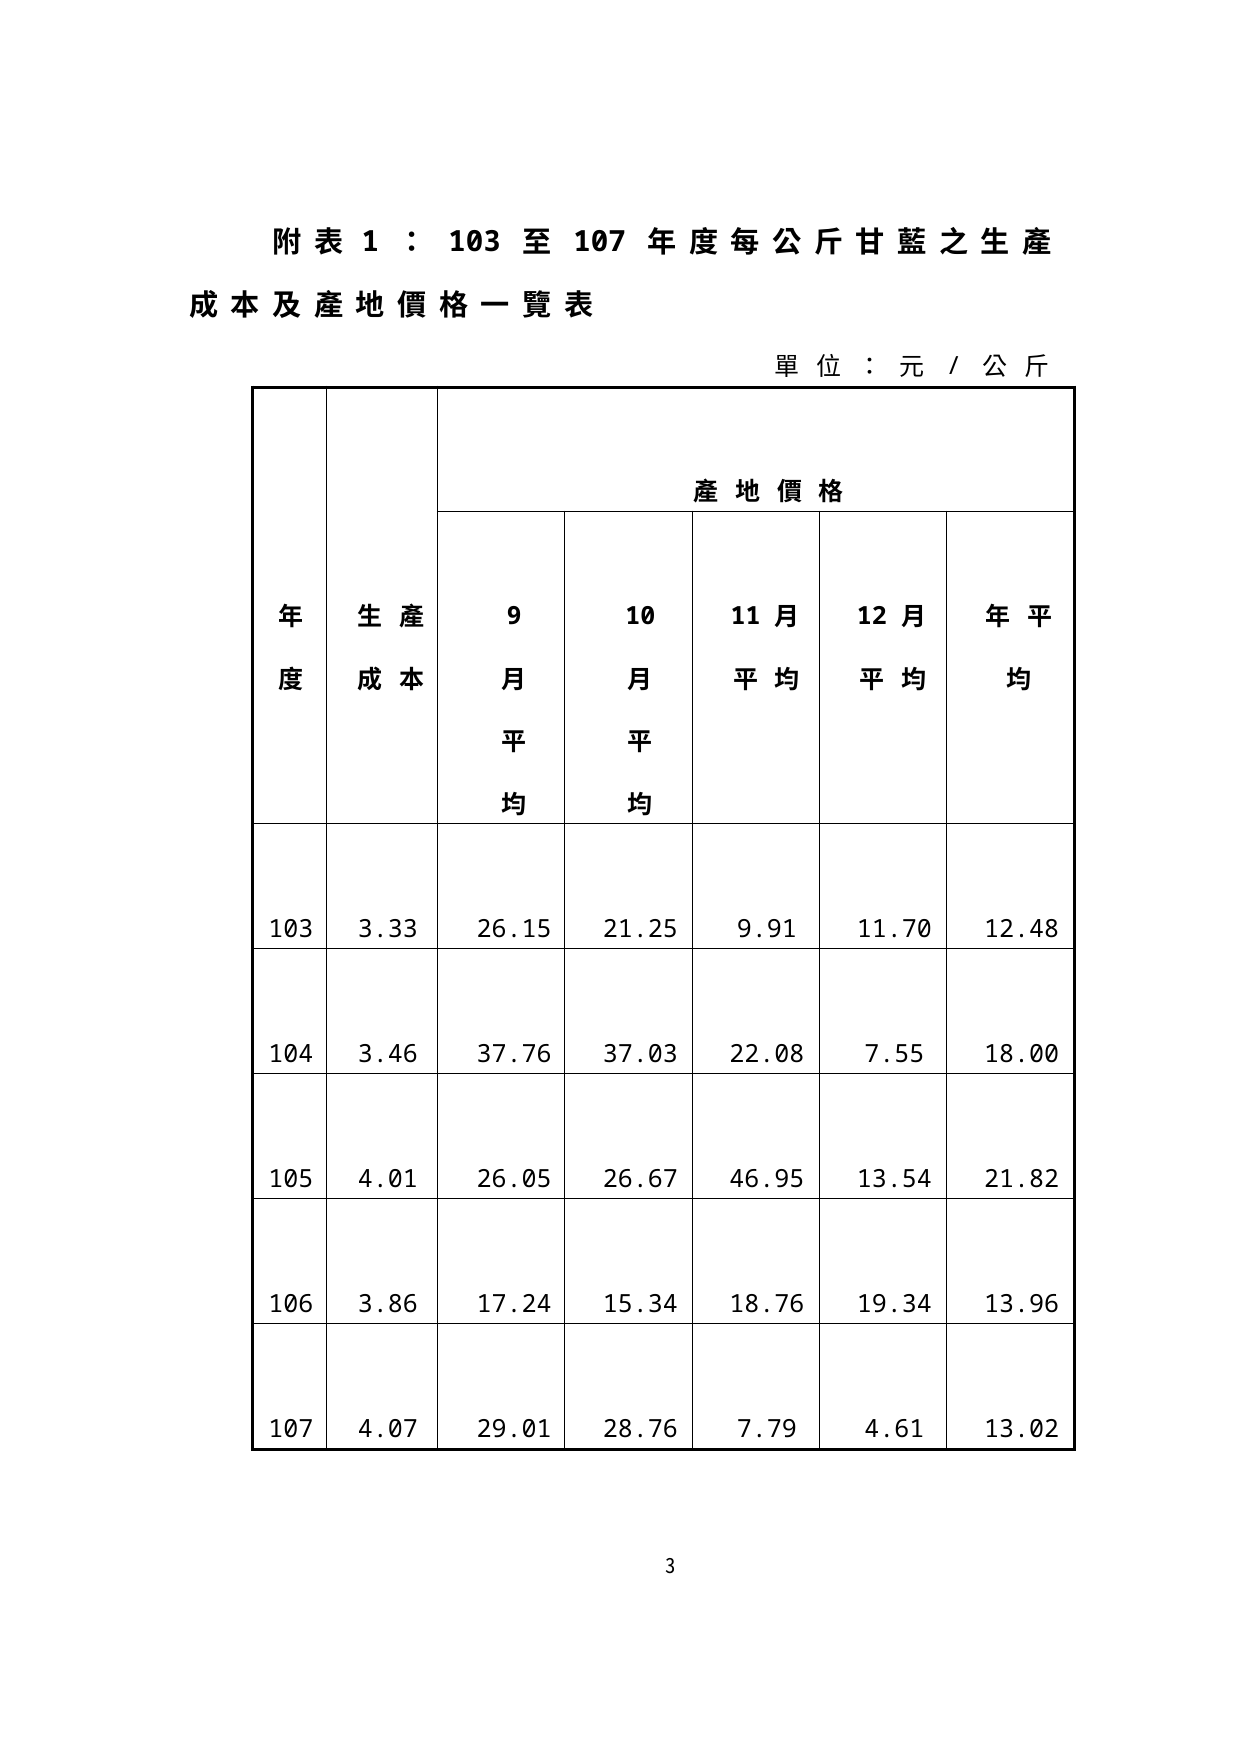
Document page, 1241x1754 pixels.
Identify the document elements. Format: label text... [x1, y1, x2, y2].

table_cell 3.33 [327, 824, 437, 948]
table_cell 15.34 [565, 1199, 692, 1323]
table_cell 26.15 [438, 824, 564, 948]
table_cell 37.03 [565, 949, 692, 1073]
table_cell 105 [254, 1074, 326, 1198]
table_cell 26.67 [565, 1074, 692, 1198]
table_cell 3.46 [327, 949, 437, 1073]
table_cell 4.07 [327, 1324, 437, 1448]
table_cell 10月平均 [565, 512, 692, 823]
table_cell 4.01 [327, 1074, 437, 1198]
table_cell 107 [254, 1324, 326, 1448]
table_cell 3.86 [327, 1199, 437, 1323]
table_cell 11月平均 [693, 512, 819, 823]
table_cell 37.76 [438, 949, 564, 1073]
table_cell 12月平均 [820, 512, 946, 823]
table_cell 9月平均 [438, 512, 564, 823]
table_cell 13.54 [820, 1074, 946, 1198]
table_cell 21.82 [947, 1074, 1073, 1198]
table_cell 26.05 [438, 1074, 564, 1198]
table_cell 13.02 [947, 1324, 1073, 1448]
table_cell 9.91 [693, 824, 819, 948]
table_header 年度 [254, 389, 326, 823]
table_cell 12.48 [947, 824, 1073, 948]
text 附表1：103至107年度每公斤甘藍之生產成本及產地價格一覽表 [183, 198, 1058, 323]
table_cell 7.79 [693, 1324, 819, 1448]
table_cell 19.34 [820, 1199, 946, 1323]
table_cell 18.00 [947, 949, 1073, 1073]
table_cell 103 [254, 824, 326, 948]
table_cell 4.61 [820, 1324, 946, 1448]
table_header 產地價格 [438, 389, 1073, 511]
table_cell 18.76 [693, 1199, 819, 1323]
table_cell 28.76 [565, 1324, 692, 1448]
table_cell 11.70 [820, 824, 946, 948]
table_cell 年平均 [947, 512, 1073, 823]
table_cell 7.55 [820, 949, 946, 1073]
table_cell 13.96 [947, 1199, 1073, 1323]
table_header 生產成本 [327, 389, 437, 823]
table_cell 22.08 [693, 949, 819, 1073]
table_cell 21.25 [565, 824, 692, 948]
table_cell 104 [254, 949, 326, 1073]
table_cell 106 [254, 1199, 326, 1323]
text 單位：元/公斤 [183, 323, 1058, 386]
table_cell 29.01 [438, 1324, 564, 1448]
table_cell 46.95 [693, 1074, 819, 1198]
table_cell 17.24 [438, 1199, 564, 1323]
